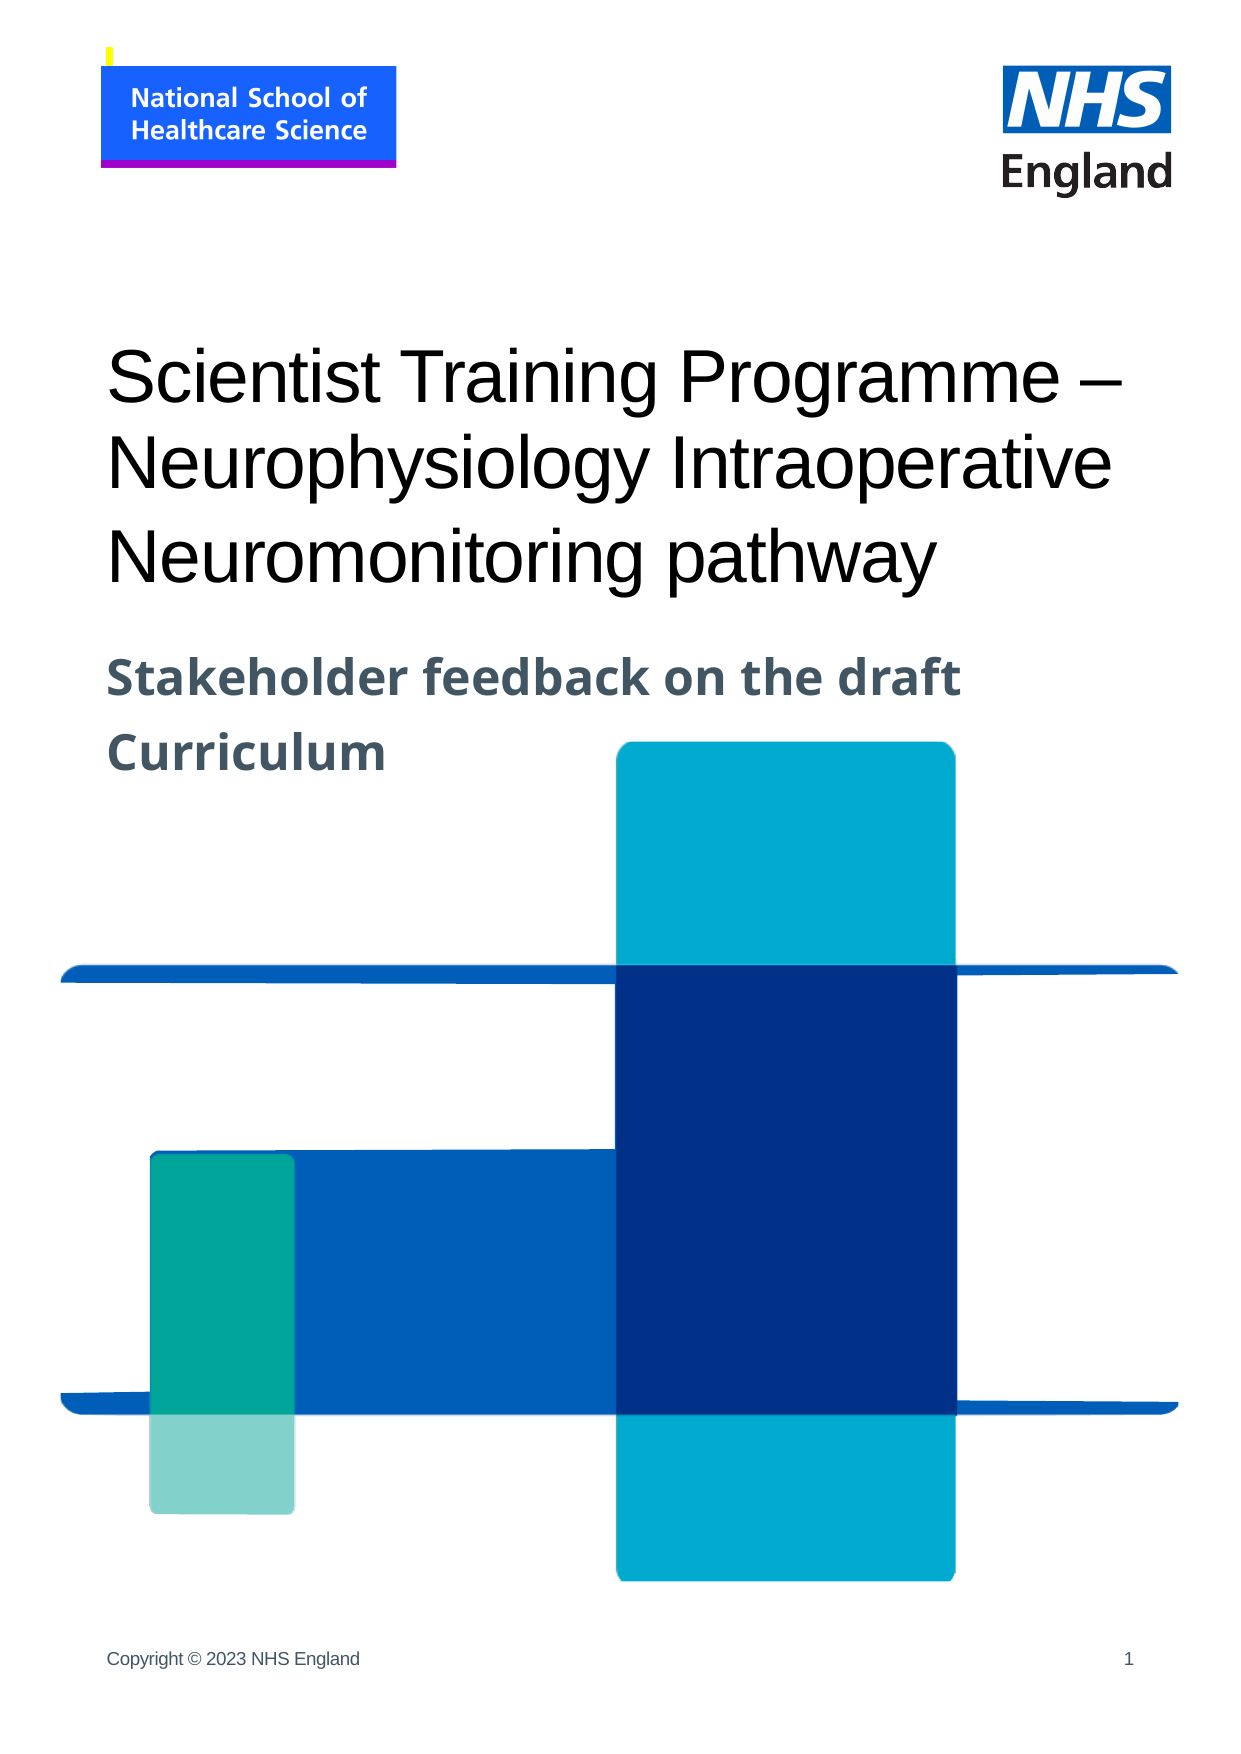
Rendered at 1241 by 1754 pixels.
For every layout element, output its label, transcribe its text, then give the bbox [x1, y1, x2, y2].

subtitle Scientist Training Programme – Neurophysiology Intraoperative Neuromonitoring pathway [106, 332, 1134, 600]
subtitle Stakeholder feedback on the draft Curriculum [106, 642, 1134, 785]
